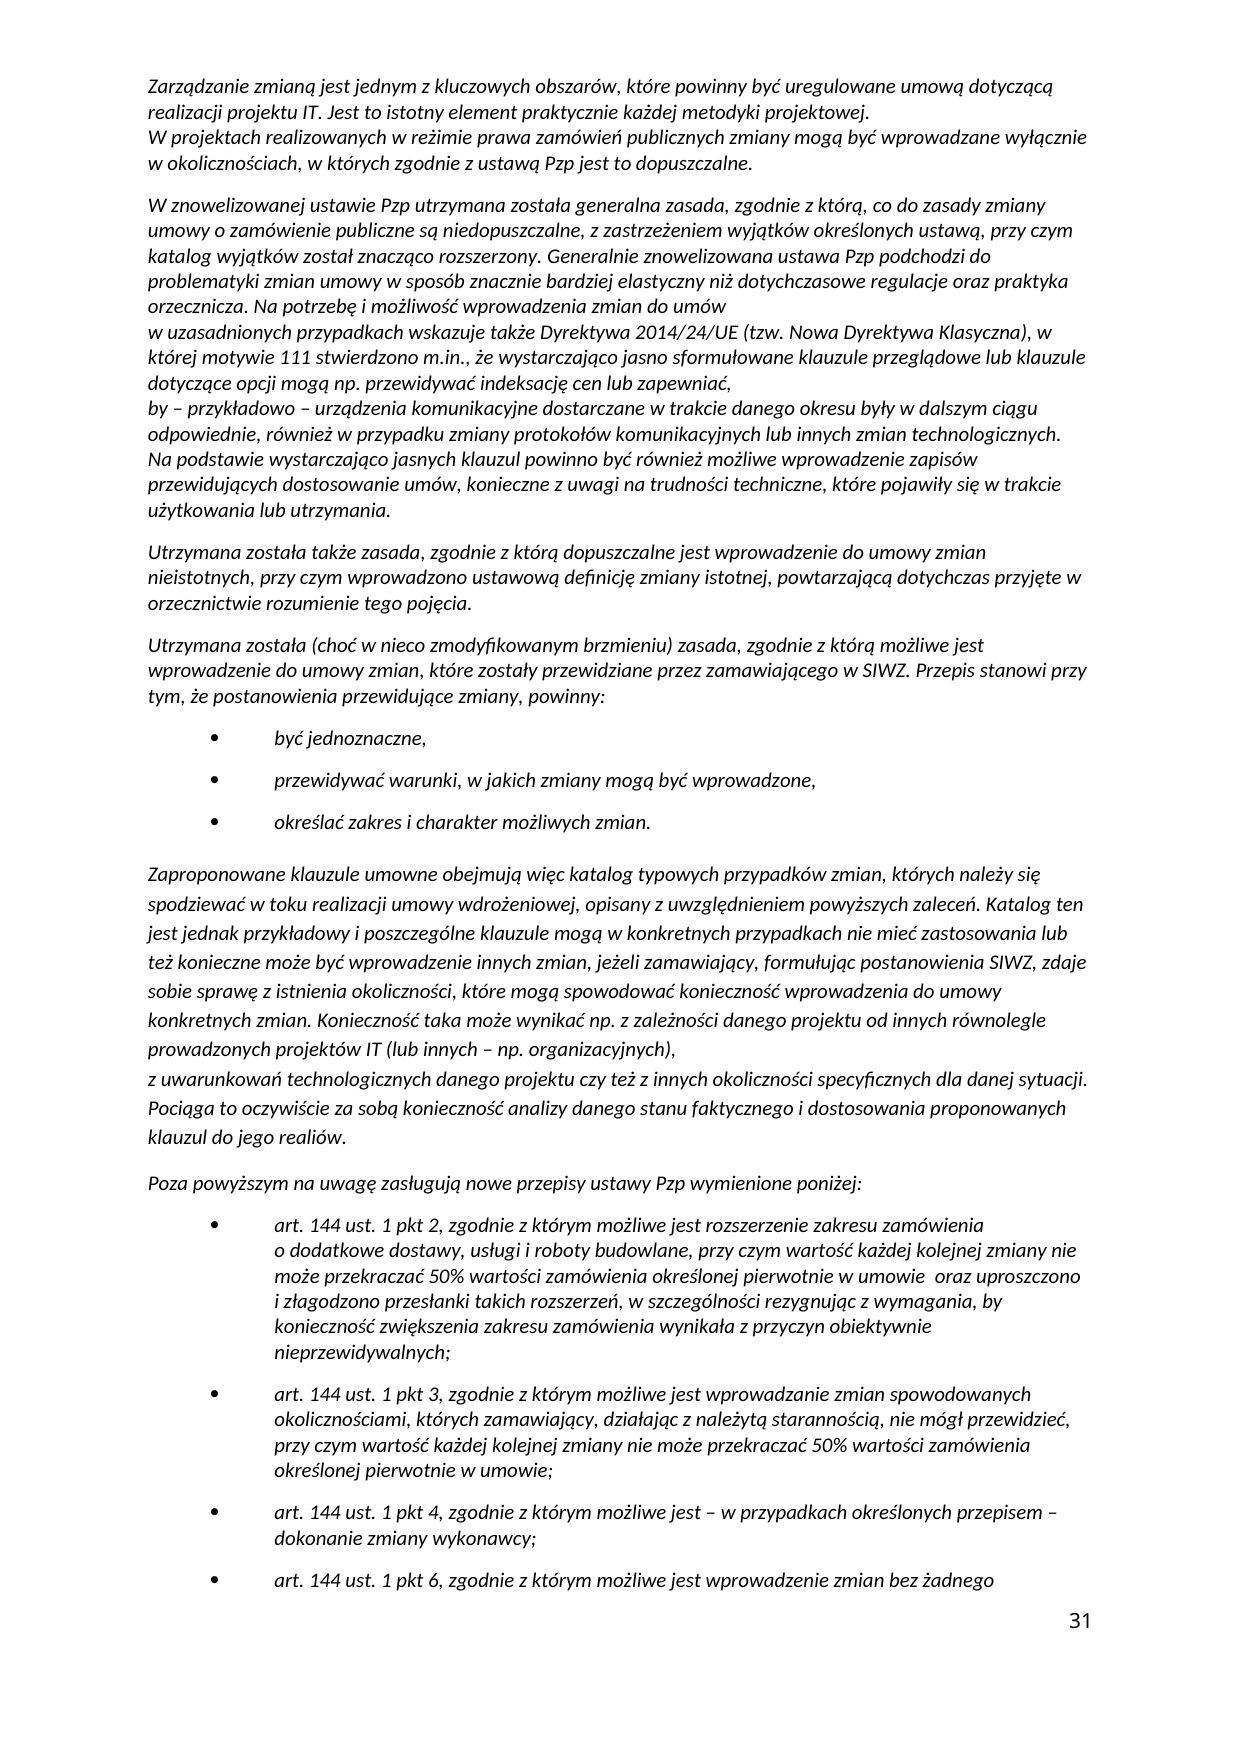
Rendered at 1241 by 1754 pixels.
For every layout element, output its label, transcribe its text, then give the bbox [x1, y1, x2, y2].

text Utrzymana została (choć w nieco zmodyfikowanym brzmieniu) zasada, zgodnie z którą możliwe jest wprowadzenie do umowy zmian, które zostały przewidziane przez zamawiającego w SIWZ. Przepis stanowi przy tym, że postanowienia przewidujące zmiany, powinny: [148, 632, 1093, 708]
list art. 144 ust. 1 pkt 4, zgodnie z którym możliwe jest – w przypadkach określonych przepisem – dokonanie zmiany wykonawcy; [211, 1499, 1093, 1550]
text Zaproponowane klauzule umowne obejmują więc katalog typowych przypadków zmian, których należy się spodziewać w toku realizacji umowy wdrożeniowej, opisany z uwzględnieniem powyższych zaleceń. Katalog ten jest jednak przykładowy i poszczególne klauzule mogą w konkretnych przypadkach nie mieć zastosowania lub też konieczne może być wprowadzenie innych zmian, jeżeli zamawiający, formułując postanowienia SIWZ, zdaje sobie sprawę z istnienia okoliczności, które mogą spowodować konieczność wprowadzenia do umowy konkretnych zmian. Konieczność taka może wynikać np. z zależności danego projektu od innych równolegle prowadzonych projektów IT (lub innych – np. organizacyjnych), z uwarunkowań technologicznych danego projektu czy też z innych okoliczności specyficznych dla danej sytuacji. Pociąga to oczywiście za sobą konieczność analizy danego stanu faktycznego i dostosowania proponowanych klauzul do jego realiów. [148, 862, 1093, 1149]
list być jednoznaczne, [211, 725, 1093, 750]
text Zarządzanie zmianą jest jednym z kluczowych obszarów, które powinny być uregulowane umową dotyczącą realizacji projektu IT. Jest to istotny element praktycznie każdej metodyki projektowej. W projektach realizowanych w reżimie prawa zamówień publicznych zmiany mogą być wprowadzane wyłącznie w okolicznościach, w których zgodnie z ustawą Pzp jest to dopuszczalne. [148, 74, 1093, 175]
list określać zakres i charakter możliwych zmian. [211, 809, 1093, 834]
list art. 144 ust. 1 pkt 6, zgodnie z którym możliwe jest wprowadzenie zmian bez żadnego [211, 1567, 1093, 1592]
list art. 144 ust. 1 pkt 3, zgodnie z którym możliwe jest wprowadzanie zmian spowodowanych okolicznościami, których zamawiający, działając z należytą starannością, nie mógł przewidzieć, przy czym wartość każdej kolejnej zmiany nie może przekraczać 50% wartości zamówienia określonej pierwotnie w umowie; [211, 1381, 1093, 1483]
text Poza powyższym na uwagę zasługują nowe przepisy ustawy Pzp wymienione poniżej: [148, 1170, 1093, 1195]
list przewidywać warunki, w jakich zmiany mogą być wprowadzone, [211, 767, 1093, 792]
text W znowelizowanej ustawie Pzp utrzymana została generalna zasada, zgodnie z którą, co do zasady zmiany umowy o zamówienie publiczne są niedopuszczalne, z zastrzeżeniem wyjątków określonych ustawą, przy czym katalog wyjątków został znacząco rozszerzony. Generalnie znowelizowana ustawa Pzp podchodzi do problematyki zmian umowy w sposób znacznie bardziej elastyczny niż dotychczasowe regulacje oraz praktyka orzecznicza. Na potrzebę i możliwość wprowadzenia zmian do umów w uzasadnionych przypadkach wskazuje także Dyrektywa 2014/24/UE (tzw. Nowa Dyrektywa Klasyczna), w której motywie 111 stwierdzono m.in., że wystarczająco jasno sformułowane klauzule przeglądowe lub klauzule dotyczące opcji mogą np. przewidywać indeksację cen lub zapewniać, by – przykładowo – urządzenia komunikacyjne dostarczane w trakcie danego okresu były w dalszym ciągu odpowiednie, również w przypadku zmiany protokołów komunikacyjnych lub innych zmian technologicznych. Na podstawie wystarczająco jasnych klauzul powinno być również możliwe wprowadzenie zapisów przewidujących dostosowanie umów, konieczne z uwagi na trudności techniczne, które pojawiły się w trakcie użytkowania lub utrzymania. [148, 192, 1093, 522]
list art. 144 ust. 1 pkt 2, zgodnie z którym możliwe jest rozszerzenie zakresu zamówienia o dodatkowe dostawy, usługi i roboty budowlane, przy czym wartość każdej kolejnej zmiany nie może przekraczać 50% wartości zamówienia określonej pierwotnie w umowie oraz uproszczono i złagodzono przesłanki takich rozszerzeń, w szczególności rezygnując z wymagania, by konieczność zwiększenia zakresu zamówienia wynikała z przyczyn obiektywnie nieprzewidywalnych; [211, 1212, 1093, 1364]
text Utrzymana została także zasada, zgodnie z którą dopuszczalne jest wprowadzenie do umowy zmian nieistotnych, przy czym wprowadzono ustawową definicję zmiany istotnej, powtarzającą dotychczas przyjęte w orzecznictwie rozumienie tego pojęcia. [148, 539, 1093, 615]
